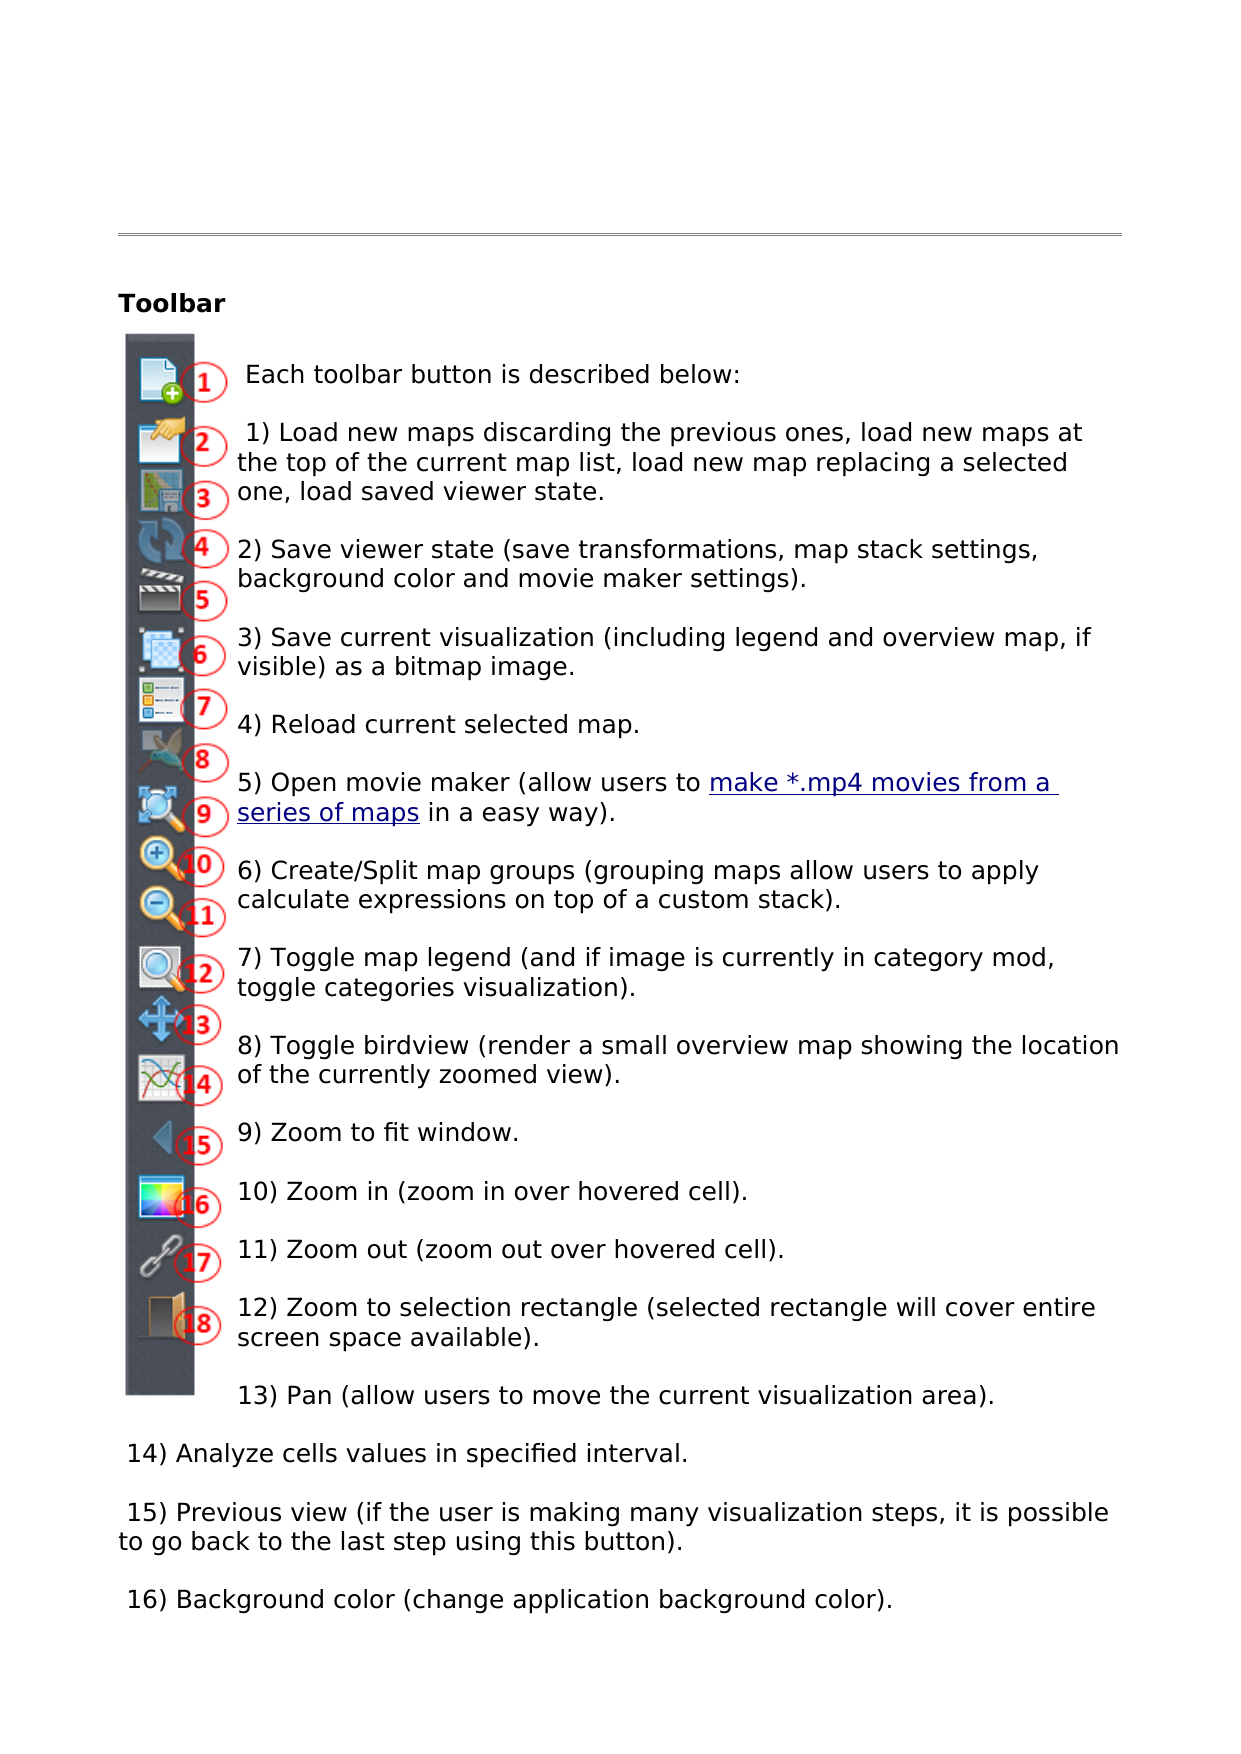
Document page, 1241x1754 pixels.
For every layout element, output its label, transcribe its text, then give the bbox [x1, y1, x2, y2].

text [118, 118, 1122, 206]
subtitle Toolbar [118, 289, 1122, 319]
text Each toolbar button is described below: 1) Load new maps discarding the previous ones, load new maps at the top of the current map list, load new map replacing a selected one, load saved viewer state. 2) Save viewer state (save transformations, map stack settings, background color and movie maker settings). 3) Save current visualization (including legend and overview map, if visible) as a bitmap image. 4) Reload current selected map. 5) Open movie maker (allow users to make *.mp4 movies from a series of maps in a easy way). 6) Create/Split map groups (grouping maps allow users to apply calculate expressions on top of a custom stack). 7) Toggle map legend (and if image is currently in category mod, toggle categories visualization). 8) Toggle birdview (render a small overview map showing the location of the currently zoomed view). 9) Zoom to fit window. 10) Zoom in (zoom in over hovered cell). 11) Zoom out (zoom out over hovered cell). 12) Zoom to selection rectangle (selected rectangle will cover entire screen space available). 13) Pan (allow users to move the current visualization area). 14) Analyze cells values in specified interval. 15) Previous view (if the user is making many visualization steps, it is possible to go back to the last step using this button). 16) Background color (change application background color). [118, 331, 1122, 1614]
picture [118, 331, 237, 1397]
